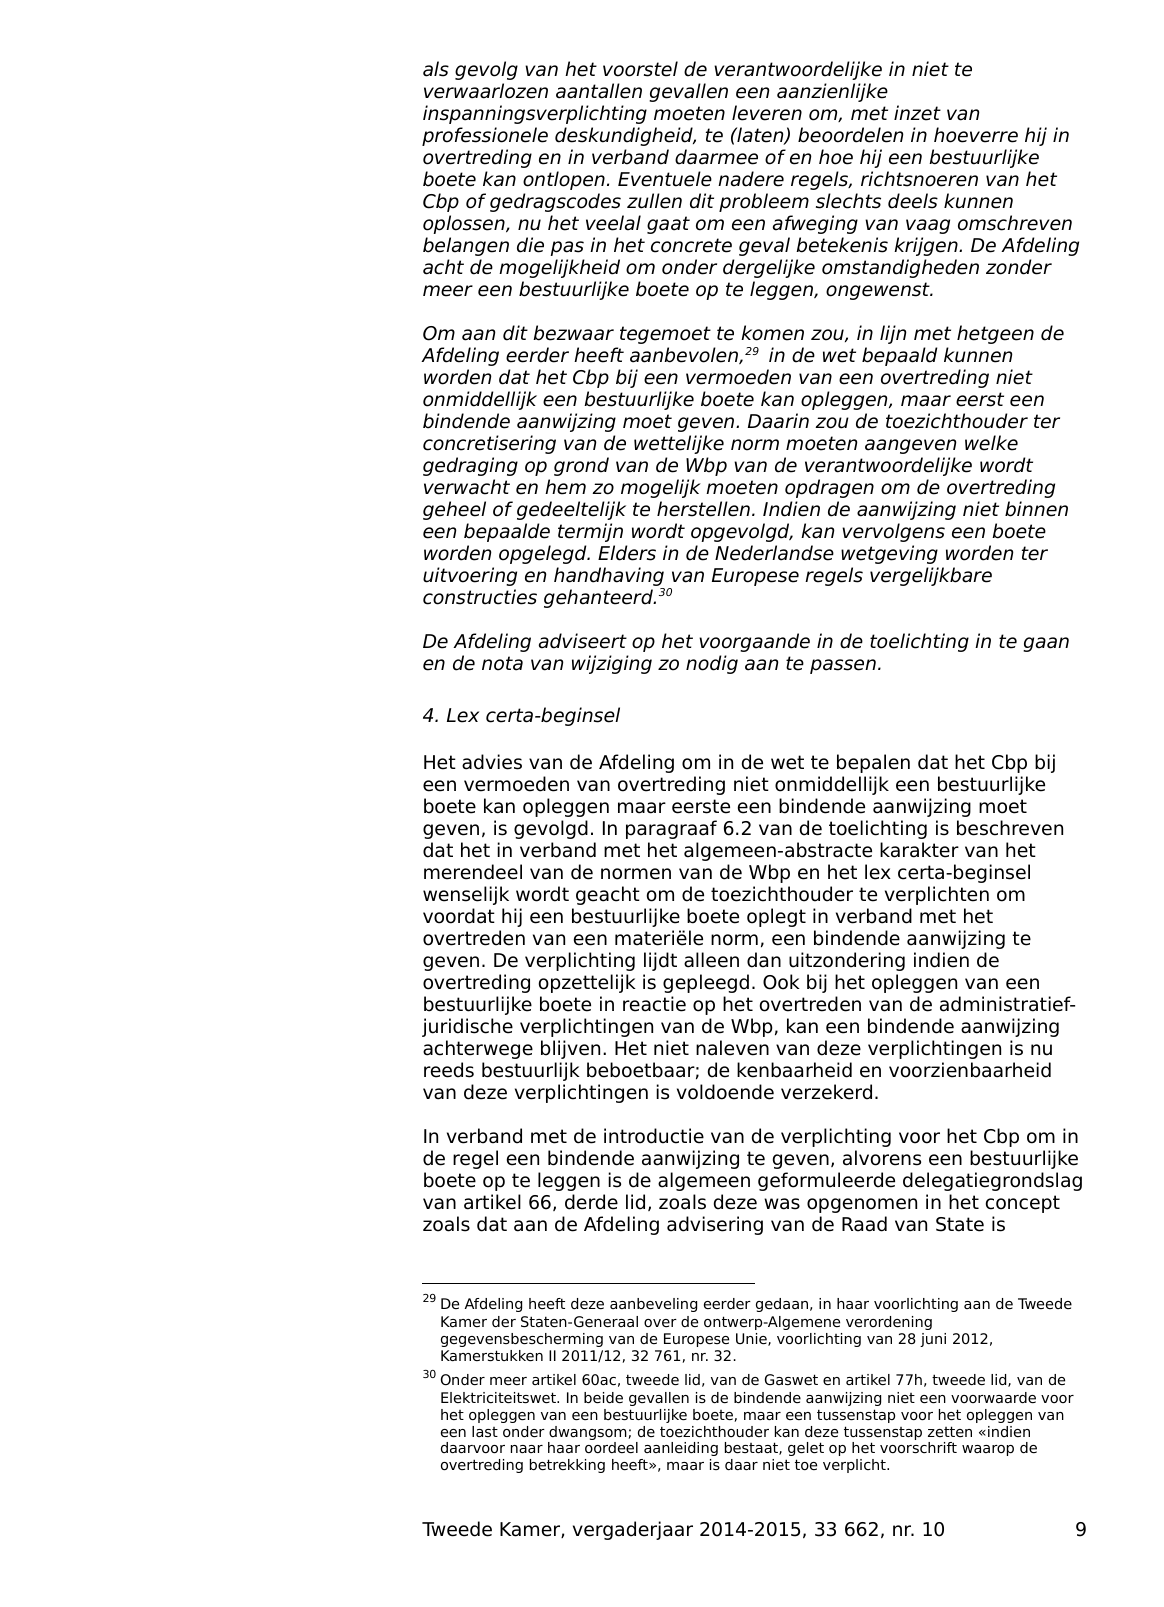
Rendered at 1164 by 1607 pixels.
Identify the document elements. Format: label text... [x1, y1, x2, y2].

text als gevolg van het voorstel de verantwoordelijke in niet te verwaarlozen aantallen gevallen een aanzienlijke inspanningsverplichting moeten leveren om, met inzet van professionele deskundigheid, te (laten) beoordelen in hoeverre hij in overtreding en in verband daarmee of en hoe hij een bestuurlijke boete kan ontlopen. Eventuele nadere regels, richtsnoeren van het Cbp of gedragscodes zullen dit probleem slechts deels kunnen oplossen, nu het veelal gaat om een afweging van vaag omschreven belangen die pas in het concrete geval betekenis krijgen. De Afdeling acht de mogelijkheid om onder dergelijke omstandigheden zonder meer een bestuurlijke boete op te leggen, ongewenst. [422, 59, 1087, 301]
text Om aan dit bezwaar tegemoet te komen zou, in lijn met hetgeen de Afdeling eerder heeft aanbevolen, in de wet bepaald kunnen worden dat het Cbp bij een vermoeden van een overtreding niet onmiddellijk een bestuurlijke boete kan opleggen, maar eerst een bindende aanwijzing moet geven. Daarin zou de toezichthouder ter concretisering van de wettelijke norm moeten aangeven welke gedraging op grond van de Wbp van de verantwoordelijke wordt verwacht en hem zo mogelijk moeten opdragen om de overtreding geheel of gedeeltelijk te herstellen. Indien de aanwijzing niet binnen een bepaalde termijn wordt opgevolgd, kan vervolgens een boete worden opgelegd. Elders in de Nederlandse wetgeving worden ter uitvoering en handhaving van Europese regels vergelijkbare constructies gehanteerd. [422, 323, 1087, 609]
text In verband met de introductie van de verplichting voor het Cbp om in de regel een bindende aanwijzing te geven, alvorens een bestuurlijke boete op te leggen is de algemeen geformuleerde delegatiegrondslag van artikel 66, derde lid, zoals deze was opgenomen in het concept zoals dat aan de Afdeling advisering van de Raad van State is [422, 1126, 1087, 1236]
text Het advies van de Afdeling om in de wet te bepalen dat het Cbp bij een vermoeden van overtreding niet onmiddellijk een bestuurlijke boete kan opleggen maar eerste een bindende aanwijzing moet geven, is gevolgd. In paragraaf 6.2 van de toelichting is beschreven dat het in verband met het algemeen-abstracte karakter van het merendeel van de normen van de Wbp en het lex certa-beginsel wenselijk wordt geacht om de toezichthouder te verplichten om voordat hij een bestuurlijke boete oplegt in verband met het overtreden van een materiële norm, een bindende aanwijzing te geven. De verplichting lijdt alleen dan uitzondering indien de overtreding opzettelijk is gepleegd. Ook bij het opleggen van een bestuurlijke boete in reactie op het overtreden van de administratief-juridische verplichtingen van de Wbp, kan een bindende aanwijzing achterwege blijven. Het niet naleven van deze verplichtingen is nu reeds bestuurlijk beboetbaar; de kenbaarheid en voorzienbaarheid van deze verplichtingen is voldoende verzekerd. [422, 752, 1087, 1103]
text Onder meer artikel 60ac, tweede lid, van de Gaswet en artikel 77h, tweede lid, van de Elektriciteitswet. In beide gevallen is de bindende aanwijzing niet een voorwaarde voor het opleggen van een bestuurlijke boete, maar een tussenstap voor het opleggen van een last onder dwangsom; de toezichthouder kan deze tussenstap zetten «indien daarvoor naar haar oordeel aanleiding bestaat, gelet op het voorschrift waarop de overtreding betrekking heeft», maar is daar niet toe verplicht. [422, 1368, 1087, 1474]
text De Afdeling adviseert op het voorgaande in de toelichting in te gaan en de nota van wijziging zo nodig aan te passen. [422, 631, 1087, 675]
subtitle 4. Lex certa-beginsel [422, 705, 1087, 727]
text De Afdeling heeft deze aanbeveling eerder gedaan, in haar voorlichting aan de Tweede Kamer der Staten-Generaal over de ontwerp-Algemene verordening gegevensbescherming van de Europese Unie, voorlichting van 28 juni 2012, Kamerstukken II 2011/12, 32 761, nr. 32. [422, 1292, 1087, 1365]
